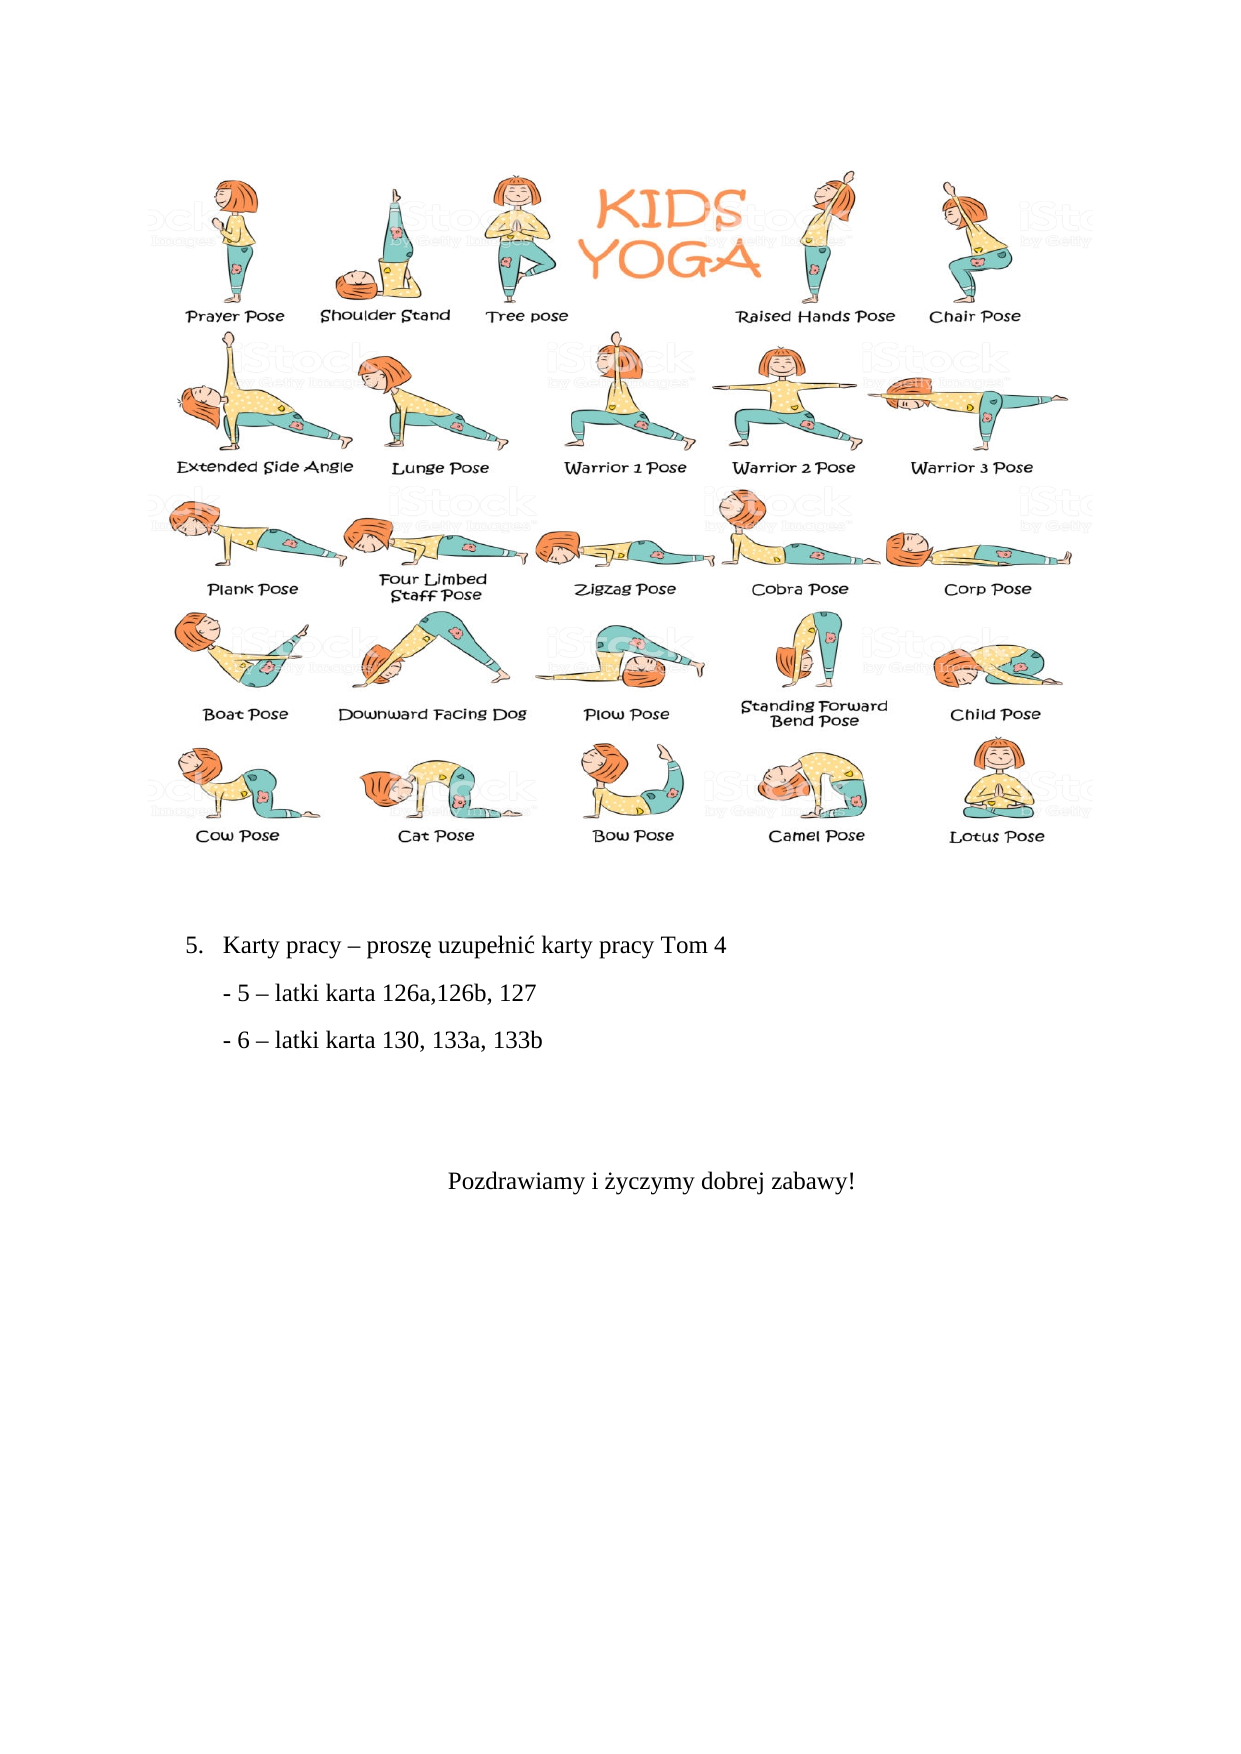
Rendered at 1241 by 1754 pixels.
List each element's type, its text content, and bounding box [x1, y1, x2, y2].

list Karty pracy – proszę uzupełnić karty pracy Tom 4 [185, 931, 1093, 959]
text Pozdrawiamy i życzymy dobrej zabawy! [148, 1166, 1093, 1195]
list - 6 – latki karta 130, 133a, 133b [223, 1025, 1093, 1053]
list - 5 – latki karta 126a,126b, 127 [223, 978, 1093, 1006]
